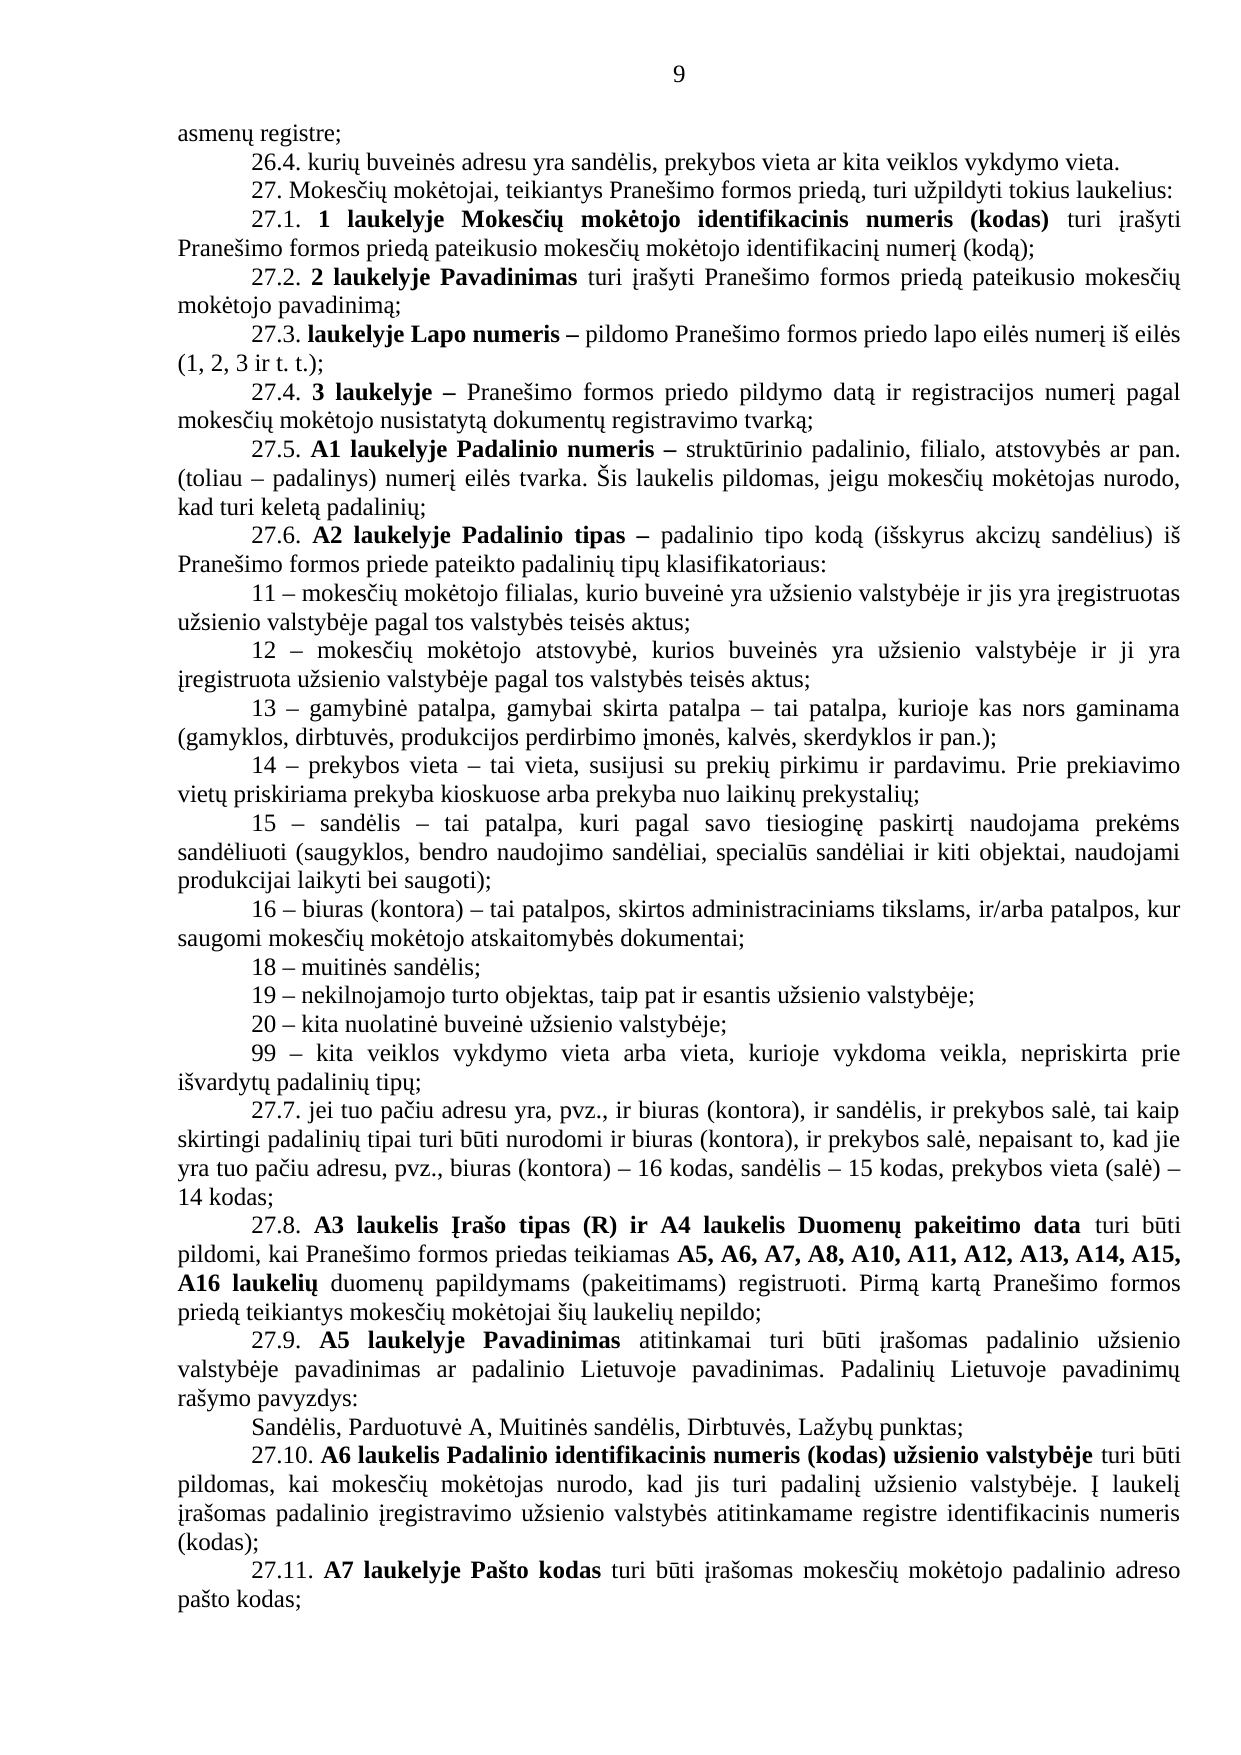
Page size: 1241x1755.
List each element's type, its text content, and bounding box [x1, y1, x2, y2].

text 27.9. A5 laukelyje Pavadinimas atitinkamai turi būti įrašomas padalinio užsienio valstybėje pavadinimas ar padalinio Lietuvoje pavadinimas. Padalinių Lietuvoje pavadinimų rašymo pavyzdys: [177, 1326, 1181, 1412]
text 27. Mokesčių mokėtojai, teikiantys Pranešimo formos priedą, turi užpildyti tokius laukelius: [177, 176, 1181, 204]
text 13 – gamybinė patalpa, gamybai skirta patalpa – tai patalpa, kurioje kas nors gaminama (gamyklos, dirbtuvės, produkcijos perdirbimo įmonės, kalvės, skerdyklos ir pan.); [177, 693, 1181, 751]
text 19 – nekilnojamojo turto objektas, taip pat ir esantis užsienio valstybėje; [177, 981, 1181, 1009]
text Sandėlis, Parduotuvė A, Muitinės sandėlis, Dirbtuvės, Lažybų punktas; [177, 1412, 1181, 1441]
text 27.6. A2 laukelyje Padalinio tipas – padalinio tipo kodą (išskyrus akcizų sandėlius) iš Pranešimo formos priede pateikto padalinių tipų klasifikatoriaus: [177, 521, 1181, 578]
text 27.5. A1 laukelyje Padalinio numeris – struktūrinio padalinio, filialo, atstovybės ar pan. (toliau – padalinys) numerį eilės tvarka. Šis laukelis pildomas, jeigu mokesčių mokėtojas nurodo, kad turi keletą padalinių; [177, 434, 1181, 521]
text 15 – sandėlis – tai patalpa, kuri pagal savo tiesioginę paskirtį naudojama prekėms sandėliuoti (saugyklos, bendro naudojimo sandėliai, specialūs sandėliai ir kiti objektai, naudojami produkcijai laikyti bei saugoti); [177, 808, 1181, 894]
text 26.4. kurių buveinės adresu yra sandėlis, prekybos vieta ar kita veiklos vykdymo vieta. [177, 147, 1181, 176]
text 99 – kita veiklos vykdymo vieta arba vieta, kurioje vykdoma veikla, nepriskirta prie išvardytų padalinių tipų; [177, 1038, 1181, 1096]
text 27.4. 3 laukelyje – Pranešimo formos priedo pildymo datą ir registracijos numerį pagal mokesčių mokėtojo nusistatytą dokumentų registravimo tvarką; [177, 377, 1181, 434]
text 16 – biuras (kontora) – tai patalpos, skirtos administraciniams tikslams, ir/arba patalpos, kur saugomi mokesčių mokėtojo atskaitomybės dokumentai; [177, 894, 1181, 952]
text 27.10. A6 laukelis Padalinio identifikacinis numeris (kodas) užsienio valstybėje turi būti pildomas, kai mokesčių mokėtojas nurodo, kad jis turi padalinį užsienio valstybėje. Į laukelį įrašomas padalinio įregistravimo užsienio valstybės atitinkamame registre identifikacinis numeris (kodas); [177, 1441, 1181, 1556]
text 20 – kita nuolatinė buveinė užsienio valstybėje; [177, 1009, 1181, 1038]
text asmenų registre; [177, 118, 1181, 147]
text 27.7. jei tuo pačiu adresu yra, pvz., ir biuras (kontora), ir sandėlis, ir prekybos salė, tai kaip skirtingi padalinių tipai turi būti nurodomi ir biuras (kontora), ir prekybos salė, nepaisant to, kad jie yra tuo pačiu adresu, pvz., biuras (kontora) – 16 kodas, sandėlis – 15 kodas, prekybos vieta (salė) – 14 kodas; [177, 1096, 1181, 1211]
text 11 – mokesčių mokėtojo filialas, kurio buveinė yra užsienio valstybėje ir jis yra įregistruotas užsienio valstybėje pagal tos valstybės teisės aktus; [177, 578, 1181, 636]
text 27.1. 1 laukelyje Mokesčių mokėtojo identifikacinis numeris (kodas) turi įrašyti Pranešimo formos priedą pateikusio mokesčių mokėtojo identifikacinį numerį (kodą); [177, 204, 1181, 262]
text 27.11. A7 laukelyje Pašto kodas turi būti įrašomas mokesčių mokėtojo padalinio adreso pašto kodas; [177, 1556, 1181, 1613]
text 14 – prekybos vieta – tai vieta, susijusi su prekių pirkimu ir pardavimu. Prie prekiavimo vietų priskiriama prekyba kioskuose arba prekyba nuo laikinų prekystalių; [177, 751, 1181, 808]
text 18 – muitinės sandėlis; [177, 952, 1181, 981]
text 27.3. laukelyje Lapo numeris – pildomo Pranešimo formos priedo lapo eilės numerį iš eilės (1, 2, 3 ir t. t.); [177, 319, 1181, 377]
text 27.8. A3 laukelis Įrašo tipas (R) ir A4 laukelis Duomenų pakeitimo data turi būti pildomi, kai Pranešimo formos priedas teikiamas A5, A6, A7, A8, A10, A11, A12, A13, A14, A15, A16 laukelių duomenų papildymams (pakeitimams) registruoti. Pirmą kartą Pranešimo formos priedą teikiantys mokesčių mokėtojai šių laukelių nepildo; [177, 1211, 1181, 1326]
text 12 – mokesčių mokėtojo atstovybė, kurios buveinės yra užsienio valstybėje ir ji yra įregistruota užsienio valstybėje pagal tos valstybės teisės aktus; [177, 636, 1181, 693]
text 27.2. 2 laukelyje Pavadinimas turi įrašyti Pranešimo formos priedą pateikusio mokesčių mokėtojo pavadinimą; [177, 262, 1181, 319]
